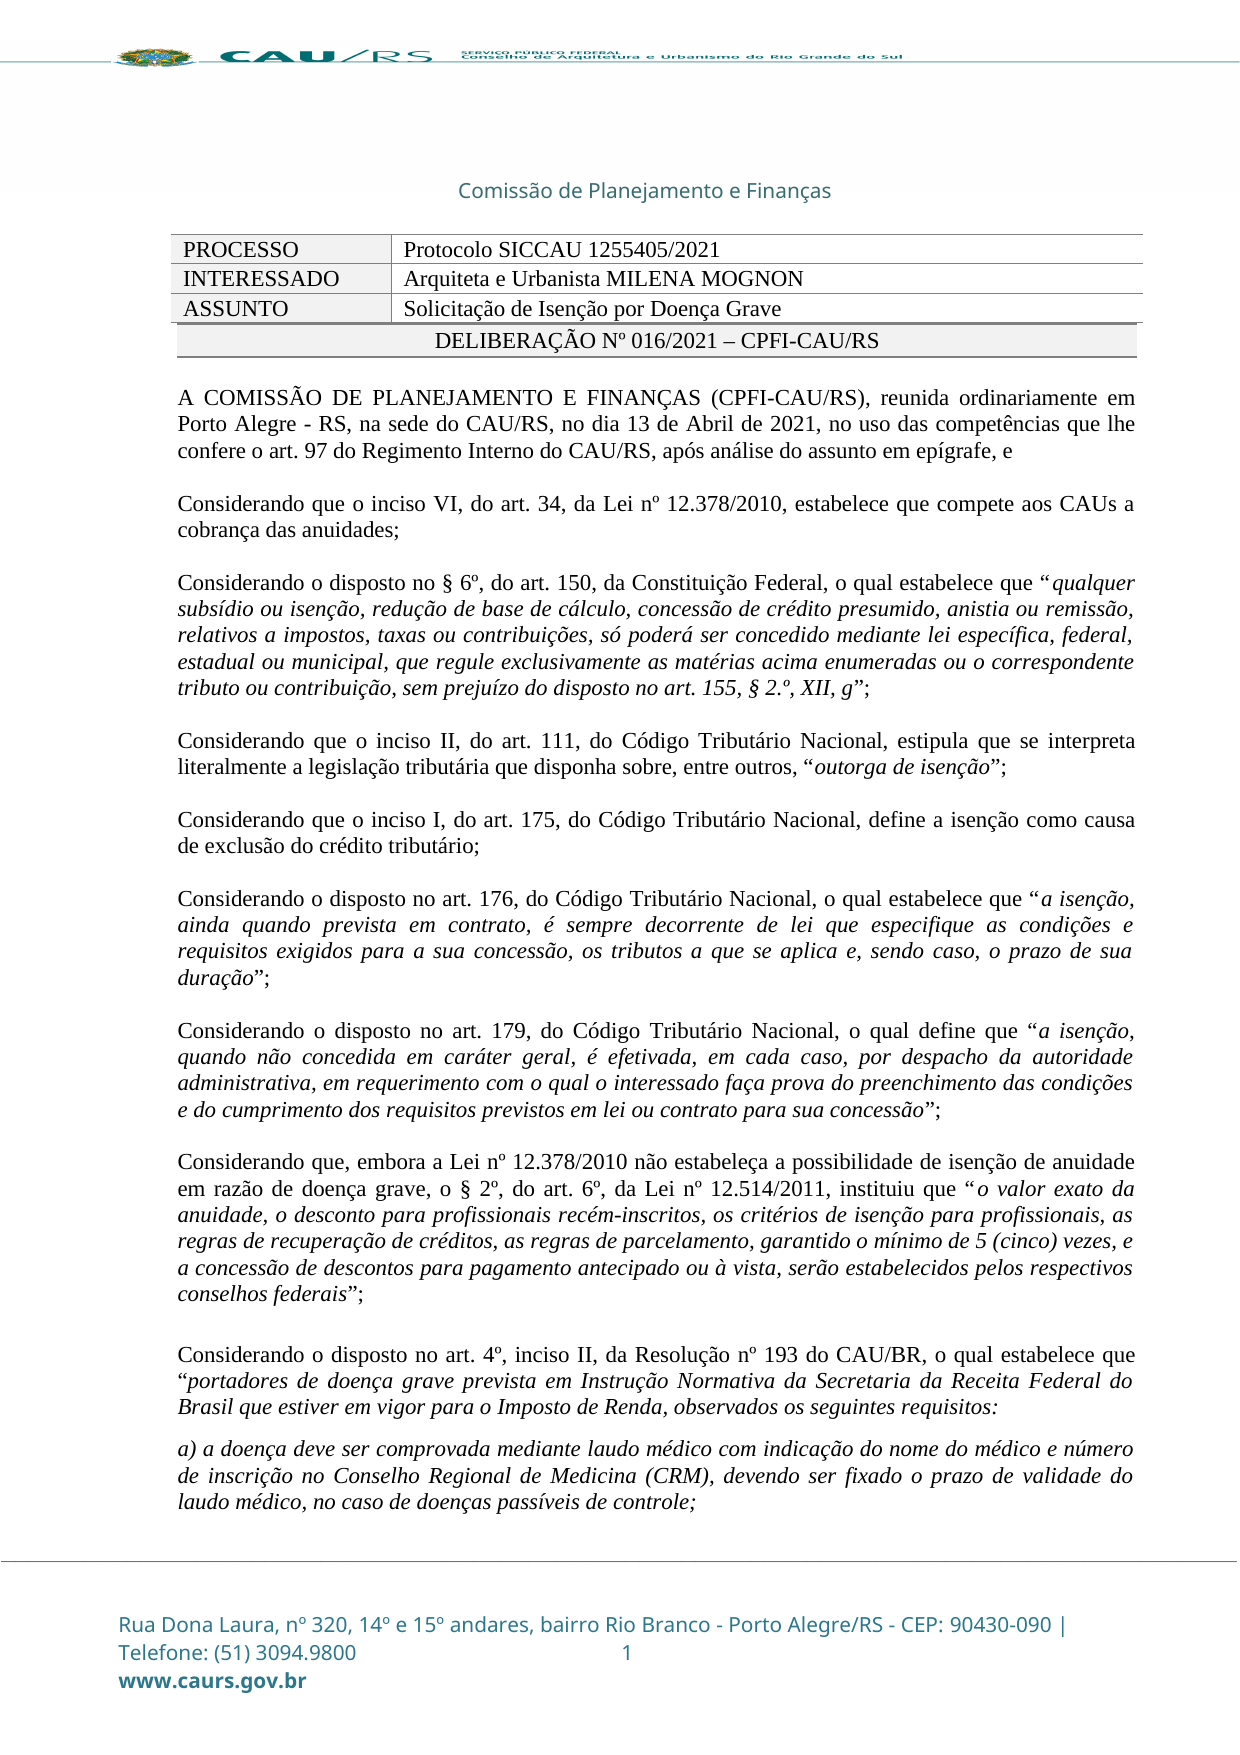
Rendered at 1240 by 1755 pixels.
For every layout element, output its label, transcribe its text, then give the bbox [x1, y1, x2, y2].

table_header Protocolo SICCAU 1255405/2021 [392, 235, 1143, 263]
text Considerando o disposto no art. 176, do Código Tributário Nacional, o qual estabelece que “a isenção, ainda quando prevista em contrato, é sempre decorrente de lei que especifique as condições e requisitos exigidos para a sua concessão, os tributos a que se aplica e, sendo caso, o prazo de sua duração”; [177, 885, 1137, 990]
table_cell Solicitação de Isenção por Doença Grave [392, 294, 1143, 322]
text Considerando que, embora a Lei nº 12.378/2010 não estabeleça a possibilidade de isenção de anuidade em razão de doença grave, o § 2º, do art. 6º, da Lei nº 12.514/2011, instituiu que “o valor exato da anuidade, o desconto para profissionais recém-inscritos, os critérios de isenção para profissionais, as regras de recuperação de créditos, as regras de parcelamento, garantido o mínimo de 5 (cinco) vezes, e a concessão de descontos para pagamento antecipado ou à vista, serão estabelecidos pelos respectivos conselhos federais”; [177, 1148, 1137, 1307]
table_header PROCESSO [171, 235, 391, 263]
text Considerando que o inciso II, do art. 111, do Código Tributário Nacional, estipula que se interpreta literalmente a legislação tributária que disponha sobre, entre outros, “outorga de isenção”; [177, 727, 1137, 779]
text Considerando que o inciso VI, do art. 34, da Lei nº 12.378/2010, estabelece que compete aos CAUs a cobrança das anuidades; [177, 489, 1137, 542]
text Considerando que o inciso I, do art. 175, do Código Tributário Nacional, define a isenção como causa de exclusão do crédito tributário; [177, 806, 1137, 858]
text Considerando o disposto no art. 4º, inciso II, da Resolução nº 193 do CAU/BR, o qual estabelece que “portadores de doença grave prevista em Instrução Normativa da Secretaria da Receita Federal do Brasil que estiver em vigor para o Imposto de Renda, observados os seguintes requisitos: [177, 1341, 1137, 1420]
text Considerando o disposto no art. 179, do Código Tributário Nacional, o qual define que “a isenção, quando não concedida em caráter geral, é efetivada, em cada caso, por despacho da autoridade administrativa, em requerimento com o qual o interessado faça prova do preenchimento das condições e do cumprimento dos requisitos previstos em lei ou contrato para sua concessão”; [177, 1017, 1137, 1122]
table_cell Arquiteta e Urbanista MILENA MOGNON [392, 264, 1143, 293]
text Considerando o disposto no § 6º, do art. 150, da Constituição Federal, o qual estabelece que “qualquer subsídio ou isenção, redução de base de cálculo, concessão de crédito presumido, anistia ou remissão, relativos a impostos, taxas ou contribuições, só poderá ser concedido mediante lei específica, federal, estadual ou municipal, que regule exclusivamente as matérias acima enumeradas ou o correspondente tributo ou contribuição, sem prejuízo do disposto no art. 155, § 2.º, XII, g”; [177, 569, 1137, 700]
table_cell INTERESSADO [171, 264, 391, 293]
text A COMISSÃO DE PLANEJAMENTO E FINANÇAS (CPFI-CAU/RS), reunida ordinariamente em Porto Alegre - RS, na sede do CAU/RS, no dia 13 de Abril de 2021, no uso das competências que lhe confere o art. 97 do Regimento Interno do CAU/RS, após análise do assunto em epígrafe, e [177, 384, 1137, 463]
table_cell ASSUNTO [171, 294, 391, 322]
text DELIBERAÇÃO Nº 016/2021 – CPFI-CAU/RS [177, 325, 1137, 356]
text a) a doença deve ser comprovada mediante laudo médico com indicação do nome do médico e número de inscrição no Conselho Regional de Medicina (CRM), devendo ser fixado o prazo de validade do laudo médico, no caso de doenças passíveis de controle; [177, 1435, 1137, 1514]
